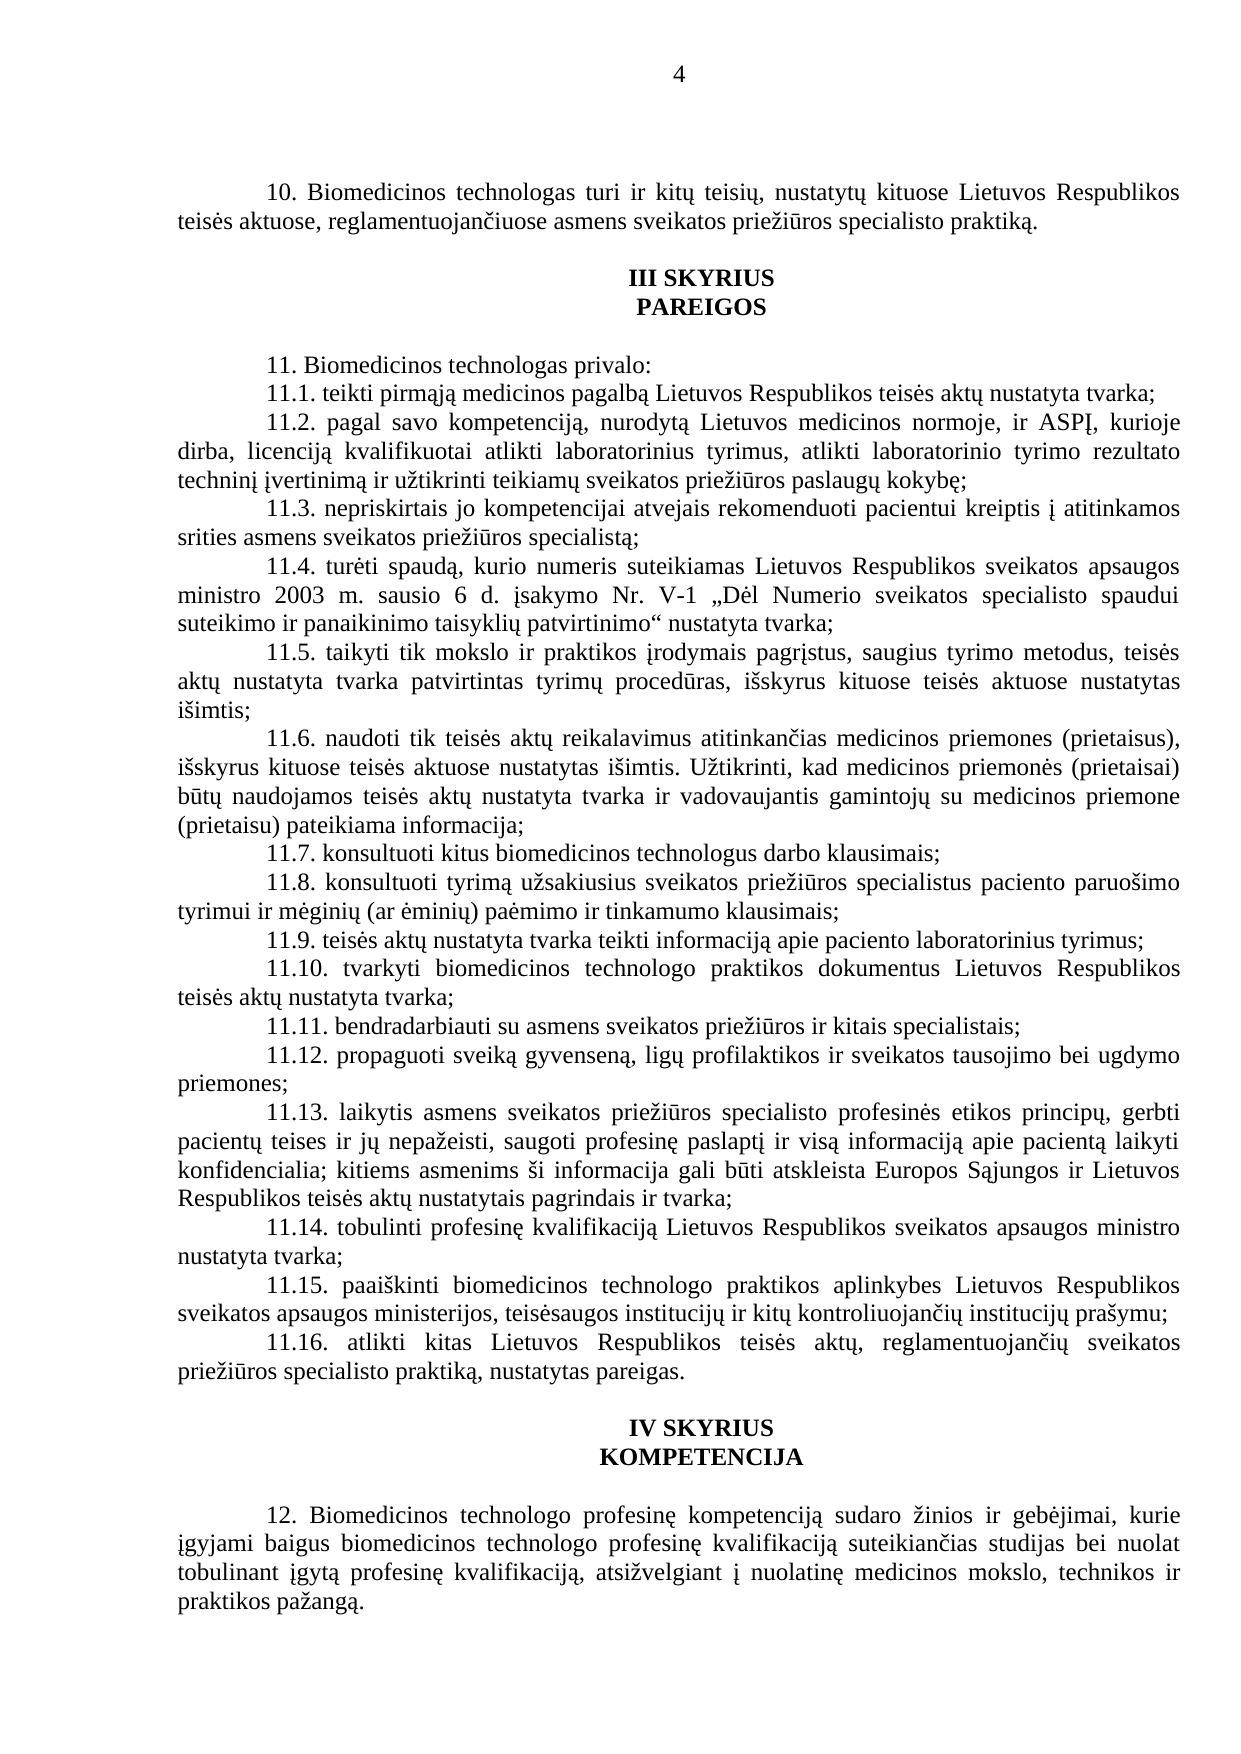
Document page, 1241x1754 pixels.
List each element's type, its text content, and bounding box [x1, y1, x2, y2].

text 11.5. taikyti tik mokslo ir praktikos įrodymais pagrįstus, saugius tyrimo metodus, teisės aktų nustatyta tvarka patvirtintas tyrimų procedūras, išskyrus kituose teisės aktuose nustatytas išimtis; [177, 637, 1181, 723]
text 11.8. konsultuoti tyrimą užsakiusius sveikatos priežiūros specialistus paciento paruošimo tyrimui ir mėginių (ar ėminių) paėmimo ir tinkamumo klausimais; [177, 867, 1181, 925]
text KOMPETENCIJA [177, 1442, 1181, 1471]
text 11.6. naudoti tik teisės aktų reikalavimus atitinkančias medicinos priemones (prietaisus), išskyrus kituose teisės aktuose nustatytas išimtis. Užtikrinti, kad medicinos priemonės (prietaisai) būtų naudojamos teisės aktų nustatyta tvarka ir vadovaujantis gamintojų su medicinos priemone (prietaisu) pateikiama informacija; [177, 723, 1181, 838]
text 11.1. teikti pirmąją medicinos pagalbą Lietuvos Respublikos teisės aktų nustatyta tvarka; [177, 378, 1181, 407]
text 11. Biomedicinos technologas privalo: [177, 350, 1181, 378]
text 11.7. konsultuoti kitus biomedicinos technologus darbo klausimais; [177, 838, 1181, 867]
text 11.12. propaguoti sveiką gyvenseną, ligų profilaktikos ir sveikatos tausojimo bei ugdymo priemones; [177, 1040, 1181, 1097]
text 11.15. paaiškinti biomedicinos technologo praktikos aplinkybes Lietuvos Respublikos sveikatos apsaugos ministerijos, teisėsaugos institucijų ir kitų kontroliuojančių institucijų prašymu; [177, 1270, 1181, 1327]
text 11.9. teisės aktų nustatyta tvarka teikti informaciją apie paciento laboratorinius tyrimus; [177, 925, 1181, 953]
text III SKYRIUS [177, 263, 1181, 292]
text PAREIGOS [177, 292, 1181, 321]
text 11.2. pagal savo kompetenciją, nurodytą Lietuvos medicinos normoje, ir ASPĮ, kurioje dirba, licenciją kvalifikuotai atlikti laboratorinius tyrimus, atlikti laboratorinio tyrimo rezultato techninį įvertinimą ir užtikrinti teikiamų sveikatos priežiūros paslaugų kokybę; [177, 407, 1181, 493]
text 11.11. bendradarbiauti su asmens sveikatos priežiūros ir kitais specialistais; [177, 1011, 1181, 1040]
text 11.4. turėti spaudą, kurio numeris suteikiamas Lietuvos Respublikos sveikatos apsaugos ministro 2003 m. sausio 6 d. įsakymo Nr. V-1 „Dėl Numerio sveikatos specialisto spaudui suteikimo ir panaikinimo taisyklių patvirtinimo“ nustatyta tvarka; [177, 551, 1181, 637]
text 11.3. nepriskirtais jo kompetencijai atvejais rekomenduoti pacientui kreiptis į atitinkamos srities asmens sveikatos priežiūros specialistą; [177, 493, 1181, 551]
text 10. Biomedicinos technologas turi ir kitų teisių, nustatytų kituose Lietuvos Respublikos teisės aktuose, reglamentuojančiuose asmens sveikatos priežiūros specialisto praktiką. [177, 177, 1181, 235]
text 12. Biomedicinos technologo profesinę kompetenciją sudaro žinios ir gebėjimai, kurie įgyjami baigus biomedicinos technologo profesinę kvalifikaciją suteikiančias studijas bei nuolat tobulinant įgytą profesinę kvalifikaciją, atsižvelgiant į nuolatinę medicinos mokslo, technikos ir praktikos pažangą. [177, 1500, 1181, 1615]
text IV SKYRIUS [177, 1413, 1181, 1442]
text 11.10. tvarkyti biomedicinos technologo praktikos dokumentus Lietuvos Respublikos teisės aktų nustatyta tvarka; [177, 953, 1181, 1011]
text 11.14. tobulinti profesinę kvalifikaciją Lietuvos Respublikos sveikatos apsaugos ministro nustatyta tvarka; [177, 1212, 1181, 1270]
text 11.13. laikytis asmens sveikatos priežiūros specialisto profesinės etikos principų, gerbti pacientų teises ir jų nepažeisti, saugoti profesinę paslaptį ir visą informaciją apie pacientą laikyti konfidencialia; kitiems asmenims ši informacija gali būti atskleista Europos Sąjungos ir Lietuvos Respublikos teisės aktų nustatytais pagrindais ir tvarka; [177, 1097, 1181, 1212]
text 11.16. atlikti kitas Lietuvos Respublikos teisės aktų, reglamentuojančių sveikatos priežiūros specialisto praktiką, nustatytas pareigas. [177, 1327, 1181, 1385]
